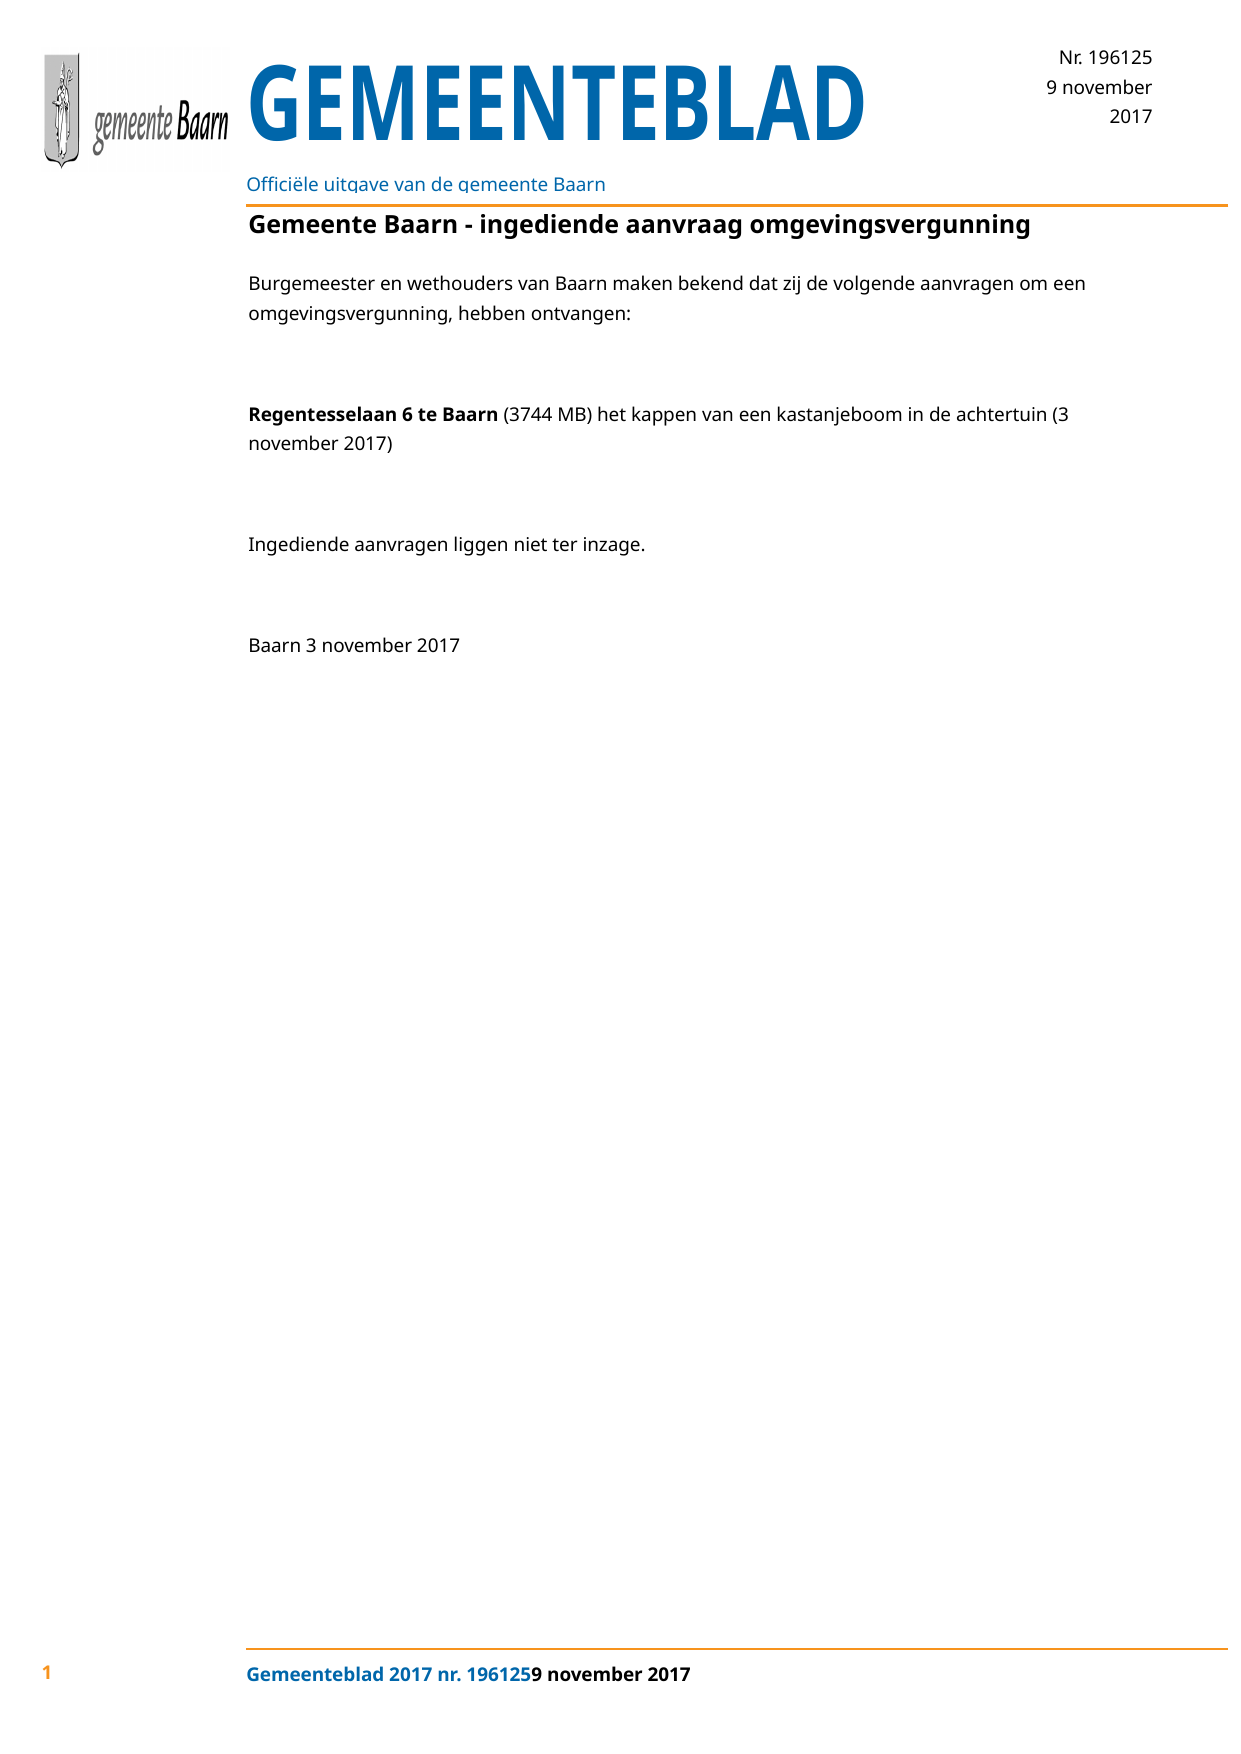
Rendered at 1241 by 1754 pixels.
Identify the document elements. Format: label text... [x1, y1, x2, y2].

text Baarn 3 november 2017 [248, 632, 1152, 658]
text Regentesselaan 6 te Baarn (3744 MB) het kappen van een kastanjeboom in de achtertuin (3 november 2017) [248, 401, 1152, 456]
text Gemeente Baarn - ingediende aanvraag omgevingsvergunning [248, 207, 1152, 241]
text Burgemeester en wethouders van Baarn maken bekend dat zij de volgende aanvragen om een omgevingsvergunning, hebben ontvangen: [248, 270, 1152, 326]
text Ingediende aanvragen liggen niet ter inzage. [248, 531, 1152, 557]
picture [41, 47, 231, 172]
